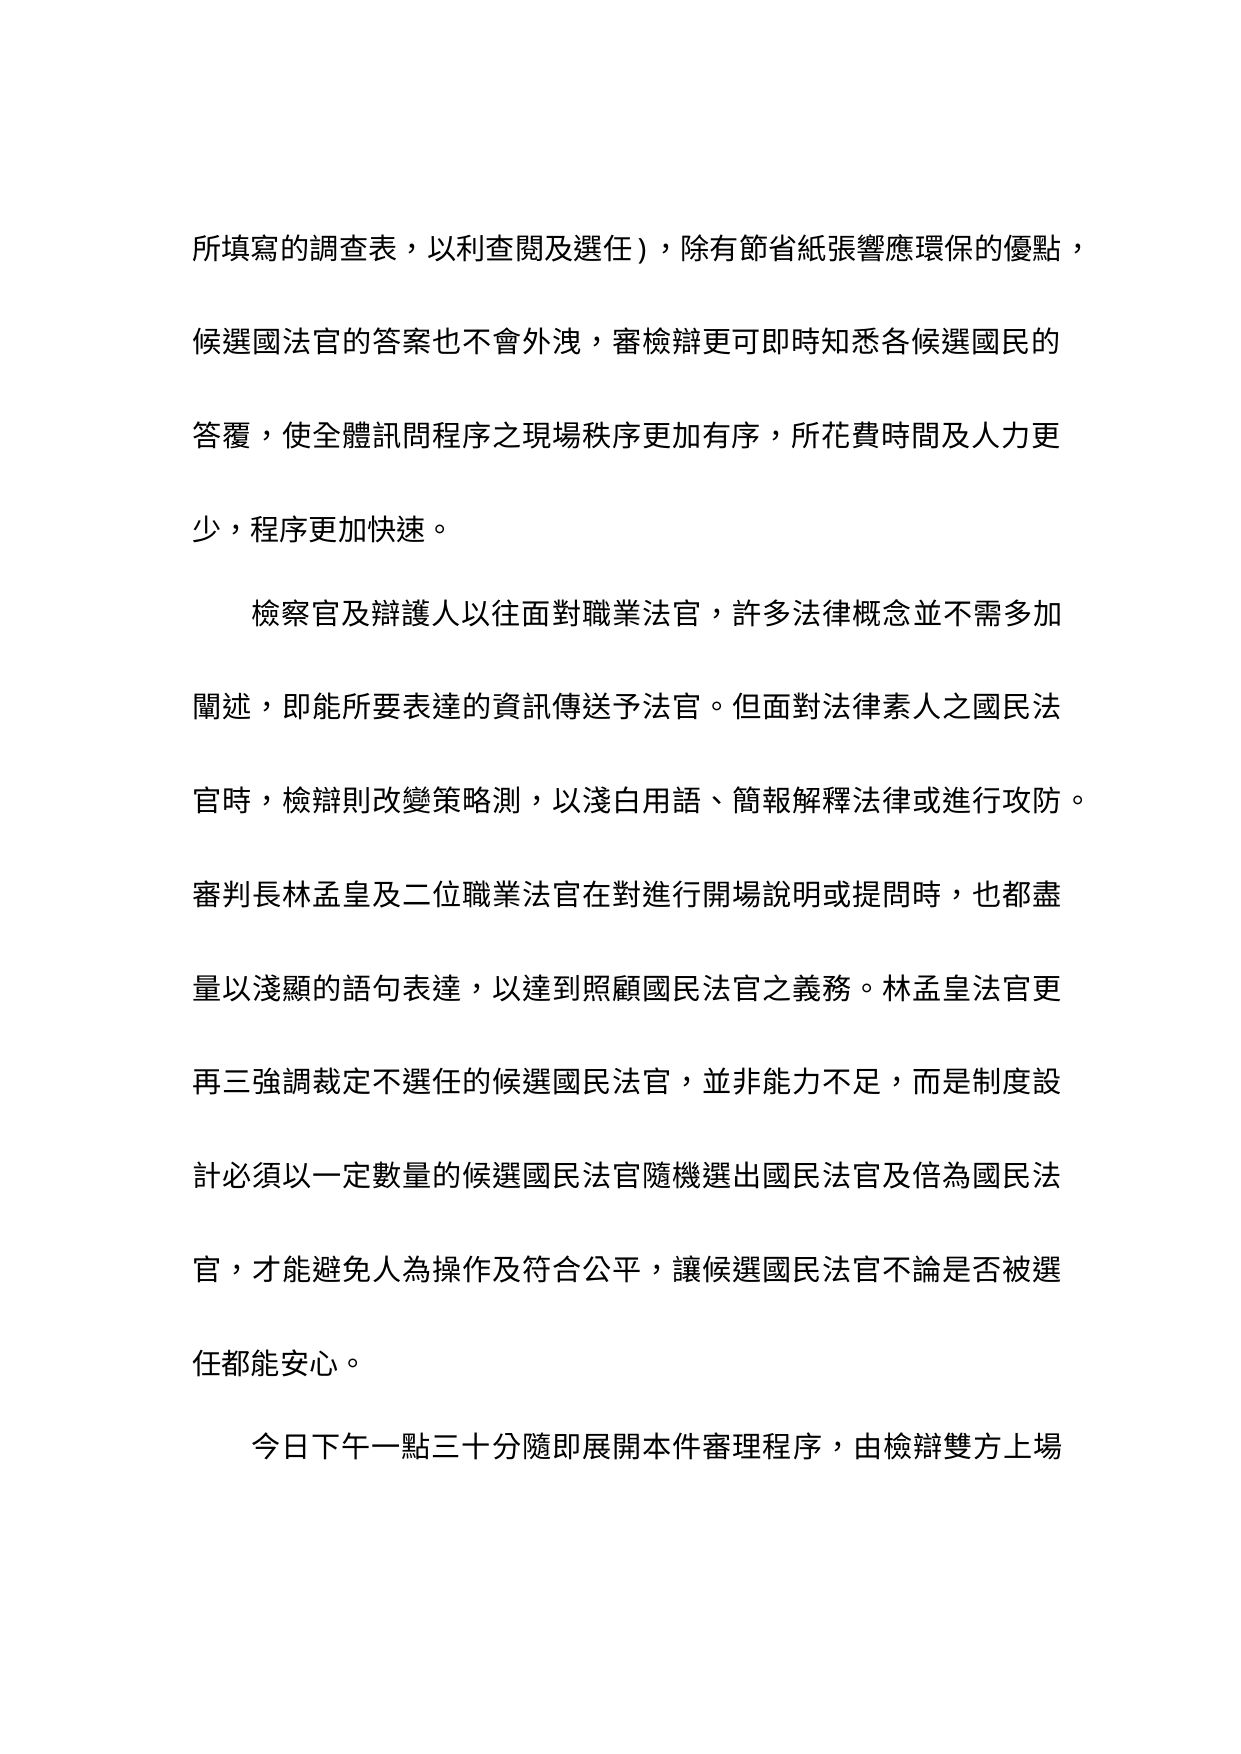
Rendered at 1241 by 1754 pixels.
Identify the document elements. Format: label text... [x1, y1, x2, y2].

text 檢察官及辯護人以往面對職業法官，許多法律概念並不需多加闡述，即能所要表達的資訊傳送予法官。但面對法律素人之國民法官時，檢辯則改變策略測，以淺白用語、簡報解釋法律或進行攻防。審判長林孟皇及二位職業法官在對進行開場說明或提問時，也都盡量以淺顯的語句表達，以達到照顧國民法官之義務。林孟皇法官更再三強調裁定不選任的候選國民法官，並非能力不足，而是制度設計必須以一定數量的候選國民法官隨機選出國民法官及倍為國民法官，才能避免人為操作及符合公平，讓候選國民法官不論是否被選任都能安心。 [192, 570, 1063, 1382]
text 今日下午一點三十分隨即展開本件審理程序，由檢辯雙方上場 [192, 1403, 1063, 1466]
text 今日首先進行候選國民法官選任程序，有鑑於以往詢問候選國民法官時，或以紙本方式逐題(本次有十五題)交付紙本給予國民法官作答再回收統計，或以舉牌方式由現場工作人員點算等方式，存有消耗紙張、答案公開或現場需要大量支援人力及秩序較為吵雜的問題。在本次模擬之前，本院資訊室發揮巧思，利用回收的舊平板電腦，搭配本院資訊室同仁自行開發的答題回應系統，發給每位候選國民法官一台平板電腦，答題只需在平板電腦上點選答案，答案就會傳回後台及審檢辯所持有的平板電腦(內建有各候選國民法官所填寫的調查表，以利查閱及選任)，除有節省紙張響應環保的優點，候選國法官的答案也不會外洩，審檢辯更可即時知悉各候選國民的答覆，使全體訊問程序之現場秩序更加有序，所花費時間及人力更少，程序更加快速。 [192, 205, 1063, 548]
